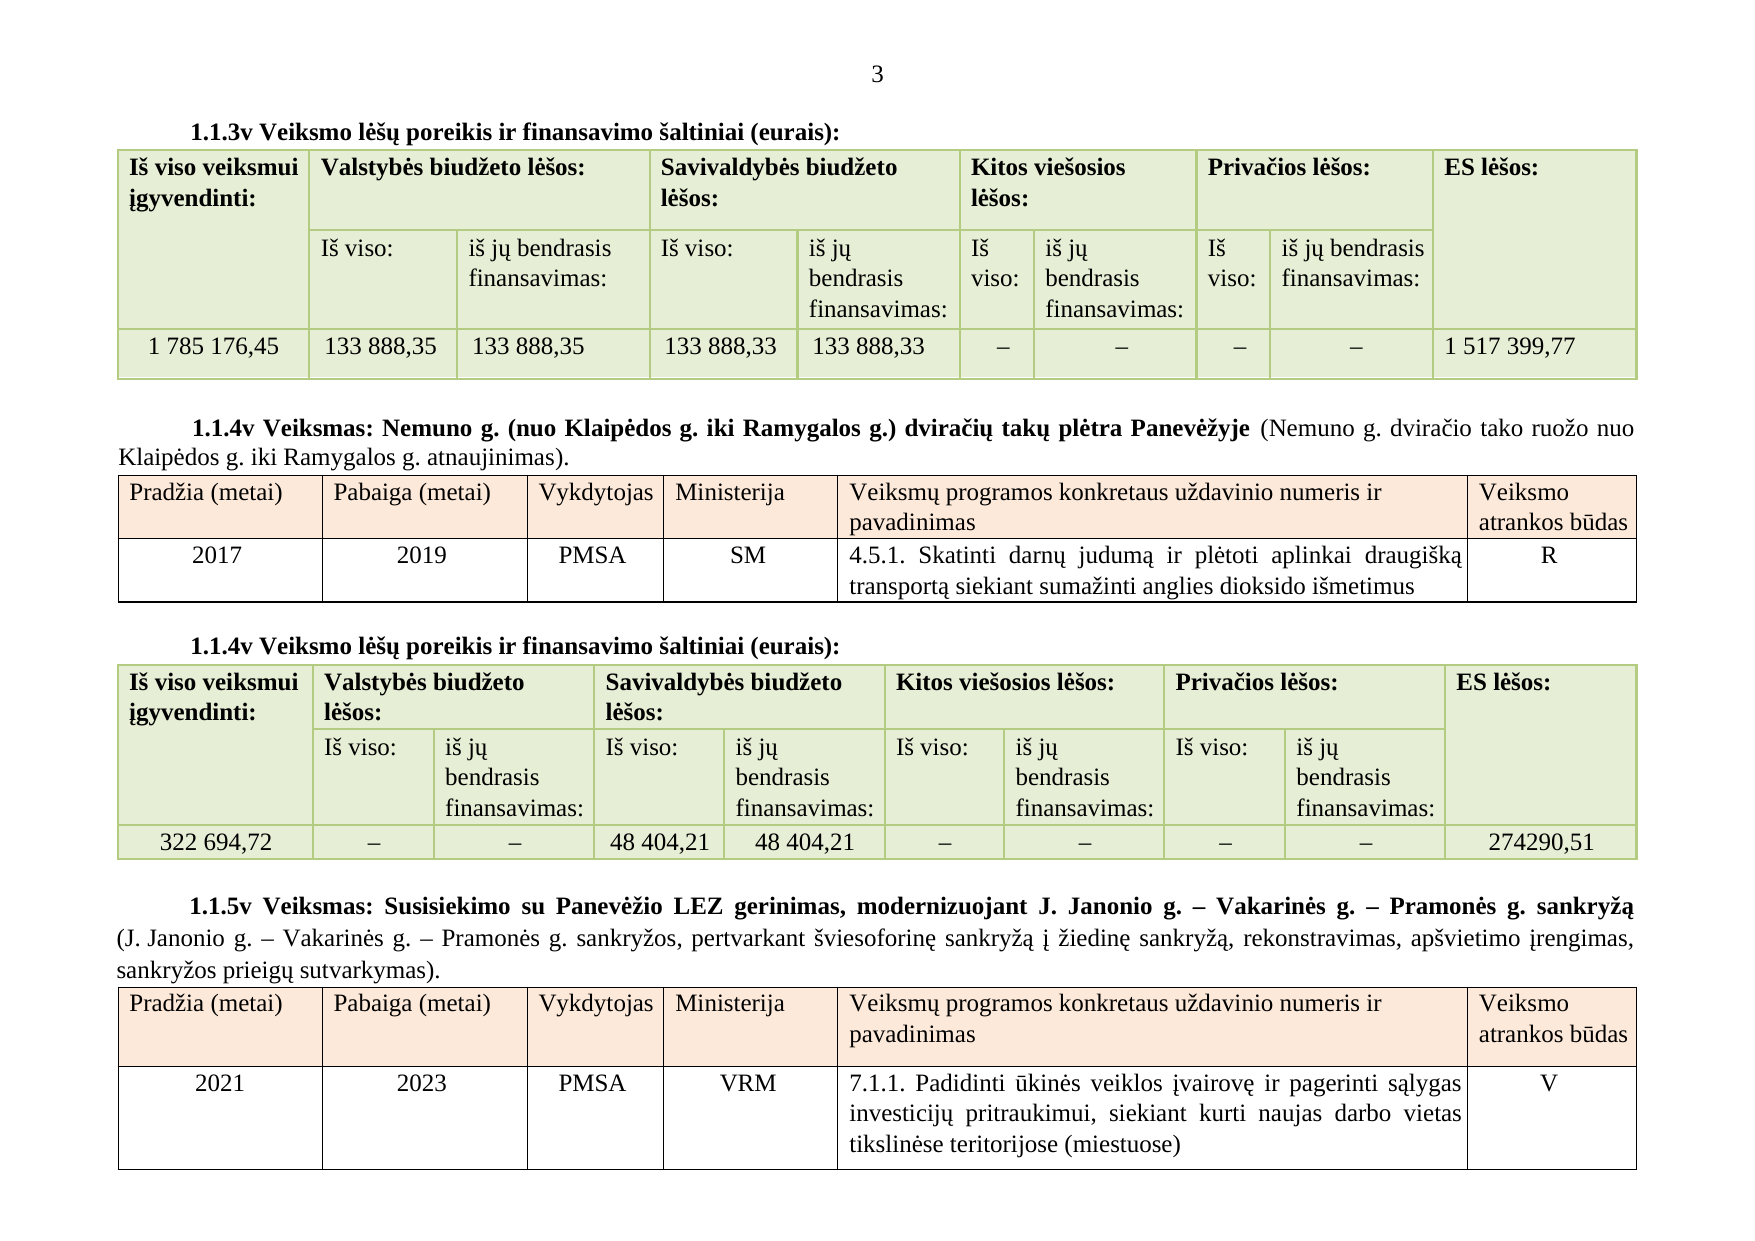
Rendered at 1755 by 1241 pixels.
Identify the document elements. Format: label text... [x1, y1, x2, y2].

table_cell Iš viso: [1165, 730, 1284, 824]
table_header Valstybės biudžeto lėšos: [310, 151, 649, 229]
table_header Privačios lėšos: [1198, 151, 1432, 229]
table_cell Iš viso: [1198, 231, 1269, 328]
table_cell PMSA [528, 1067, 663, 1169]
table_cell Iš viso: [961, 231, 1033, 328]
text 1.1.4v Veiksmas: Nemuno g. (nuo Klaipėdos g. iki Ramygalos g.) dviračių takų plėtra Panevėžyje (Nemuno g. dviračio tako ruožo nuo Klaipėdos g. iki Ramygalos g. atnaujinimas). [118, 413, 1635, 471]
table_header Veiksmo atrankos būdas [1468, 988, 1636, 1066]
table_cell iš jų bendrasis finansavimas: [458, 231, 649, 328]
table_cell – [886, 826, 1003, 858]
table_cell – [1165, 826, 1284, 858]
table_header Ministerija [664, 988, 837, 1066]
table_cell Iš viso: [595, 730, 723, 824]
table_cell iš jų bendrasis finansavimas: [1271, 231, 1432, 328]
table_cell 7.1.1. Padidinti ūkinės veiklos įvairovę ir pagerinti sąlygas investicijų pritraukimui, siekiant kurti naujas darbo vietas tikslinėse teritorijose (miestuose) [838, 1067, 1467, 1169]
table_cell – [1198, 330, 1269, 377]
table_cell – [961, 330, 1033, 377]
table_cell 274290,51 [1446, 826, 1635, 858]
table_cell iš jų bendrasis finansavimas: [799, 231, 959, 328]
table_cell iš jų bendrasis finansavimas: [725, 730, 884, 824]
table_cell 48 404,21 [595, 826, 723, 858]
table_cell PMSA [528, 539, 663, 601]
table_cell 48 404,21 [725, 826, 884, 858]
table_cell Iš viso: [651, 231, 796, 328]
table_header Veiksmų programos konkretaus uždavinio numeris ir pavadinimas [838, 476, 1467, 538]
table_header Veiksmų programos konkretaus uždavinio numeris ir pavadinimas [838, 988, 1467, 1066]
table_header Pabaiga (metai) [323, 988, 527, 1066]
table_cell Iš viso: [314, 730, 433, 824]
table_cell iš jų bendrasis finansavimas: [1005, 730, 1163, 824]
table_cell iš jų bendrasis finansavimas: [435, 730, 593, 824]
table_header Savivaldybės biudžeto lėšos: [651, 151, 959, 229]
table_header ES lėšos: [1434, 151, 1635, 328]
table_cell 133 888,35 [310, 330, 456, 377]
table_header Ministerija [664, 476, 837, 538]
table_header Vykdytojas [528, 988, 663, 1066]
table_cell – [314, 826, 433, 858]
text 1.1.3v Veiksmo lėšų poreikis ir finansavimo šaltiniai (eurais): [190, 117, 1636, 145]
table_cell 133 888,33 [651, 330, 796, 377]
table_cell – [1035, 330, 1195, 377]
table_cell 1 517 399,77 [1434, 330, 1635, 377]
text 1.1.5v Veiksmas: Susisiekimo su Panevėžio LEZ gerinimas, modernizuojant J. Janonio g. – Vakarinės g. – Pramonės g. sankryžą (J. Janonio g. – Vakarinės g. – Pramonės g. sankryžos, pertvarkant šviesoforinę sankryžą į žiedinę sankryžą, rekonstravimas, apšvietimo įrengimas, sankryžos prieigų sutvarkymas). [116, 891, 1636, 983]
table_header ES lėšos: [1446, 666, 1635, 824]
table_cell iš jų bendrasis finansavimas: [1286, 730, 1444, 824]
table_header Savivaldybės biudžeto lėšos: [595, 666, 884, 728]
table_cell iš jų bendrasis finansavimas: [1035, 231, 1195, 328]
table_header Iš viso veiksmui įgyvendinti: [119, 666, 312, 824]
table_header Veiksmo atrankos būdas [1468, 476, 1636, 538]
table_header Kitos viešosios lėšos: [886, 666, 1163, 728]
table_header Pradžia (metai) [119, 988, 322, 1066]
table_cell Iš viso: [310, 231, 456, 328]
table_cell VRM [664, 1067, 837, 1169]
table_cell V [1468, 1067, 1636, 1169]
table_cell 133 888,35 [458, 330, 649, 377]
table_cell – [1286, 826, 1444, 858]
table_cell – [1271, 330, 1432, 377]
table_header Iš viso veiksmui įgyvendinti: [119, 151, 308, 328]
table_cell SM [664, 539, 837, 601]
table_cell 2019 [323, 539, 527, 601]
table_header Pradžia (metai) [119, 476, 322, 538]
table_cell – [435, 826, 593, 858]
table_header Vykdytojas [528, 476, 663, 538]
table_cell 2017 [119, 539, 322, 601]
table_cell 2023 [323, 1067, 527, 1169]
table_cell 133 888,33 [799, 330, 959, 377]
text 1.1.4v Veiksmo lėšų poreikis ir finansavimo šaltiniai (eurais): [190, 631, 1636, 660]
table_cell 2021 [119, 1067, 322, 1169]
table_header Privačios lėšos: [1165, 666, 1444, 728]
table_header Pabaiga (metai) [323, 476, 527, 538]
table_cell 4.5.1. Skatinti darnų judumą ir plėtoti aplinkai draugišką transportą siekiant sumažinti anglies dioksido išmetimus [838, 539, 1467, 601]
table_cell 1 785 176,45 [119, 330, 308, 377]
table_cell R [1468, 539, 1636, 601]
table_header Kitos viešosios lėšos: [961, 151, 1195, 229]
table_header Valstybės biudžeto lėšos: [314, 666, 593, 728]
table_cell – [1005, 826, 1163, 858]
table_cell Iš viso: [886, 730, 1003, 824]
table_cell 322 694,72 [119, 826, 312, 858]
